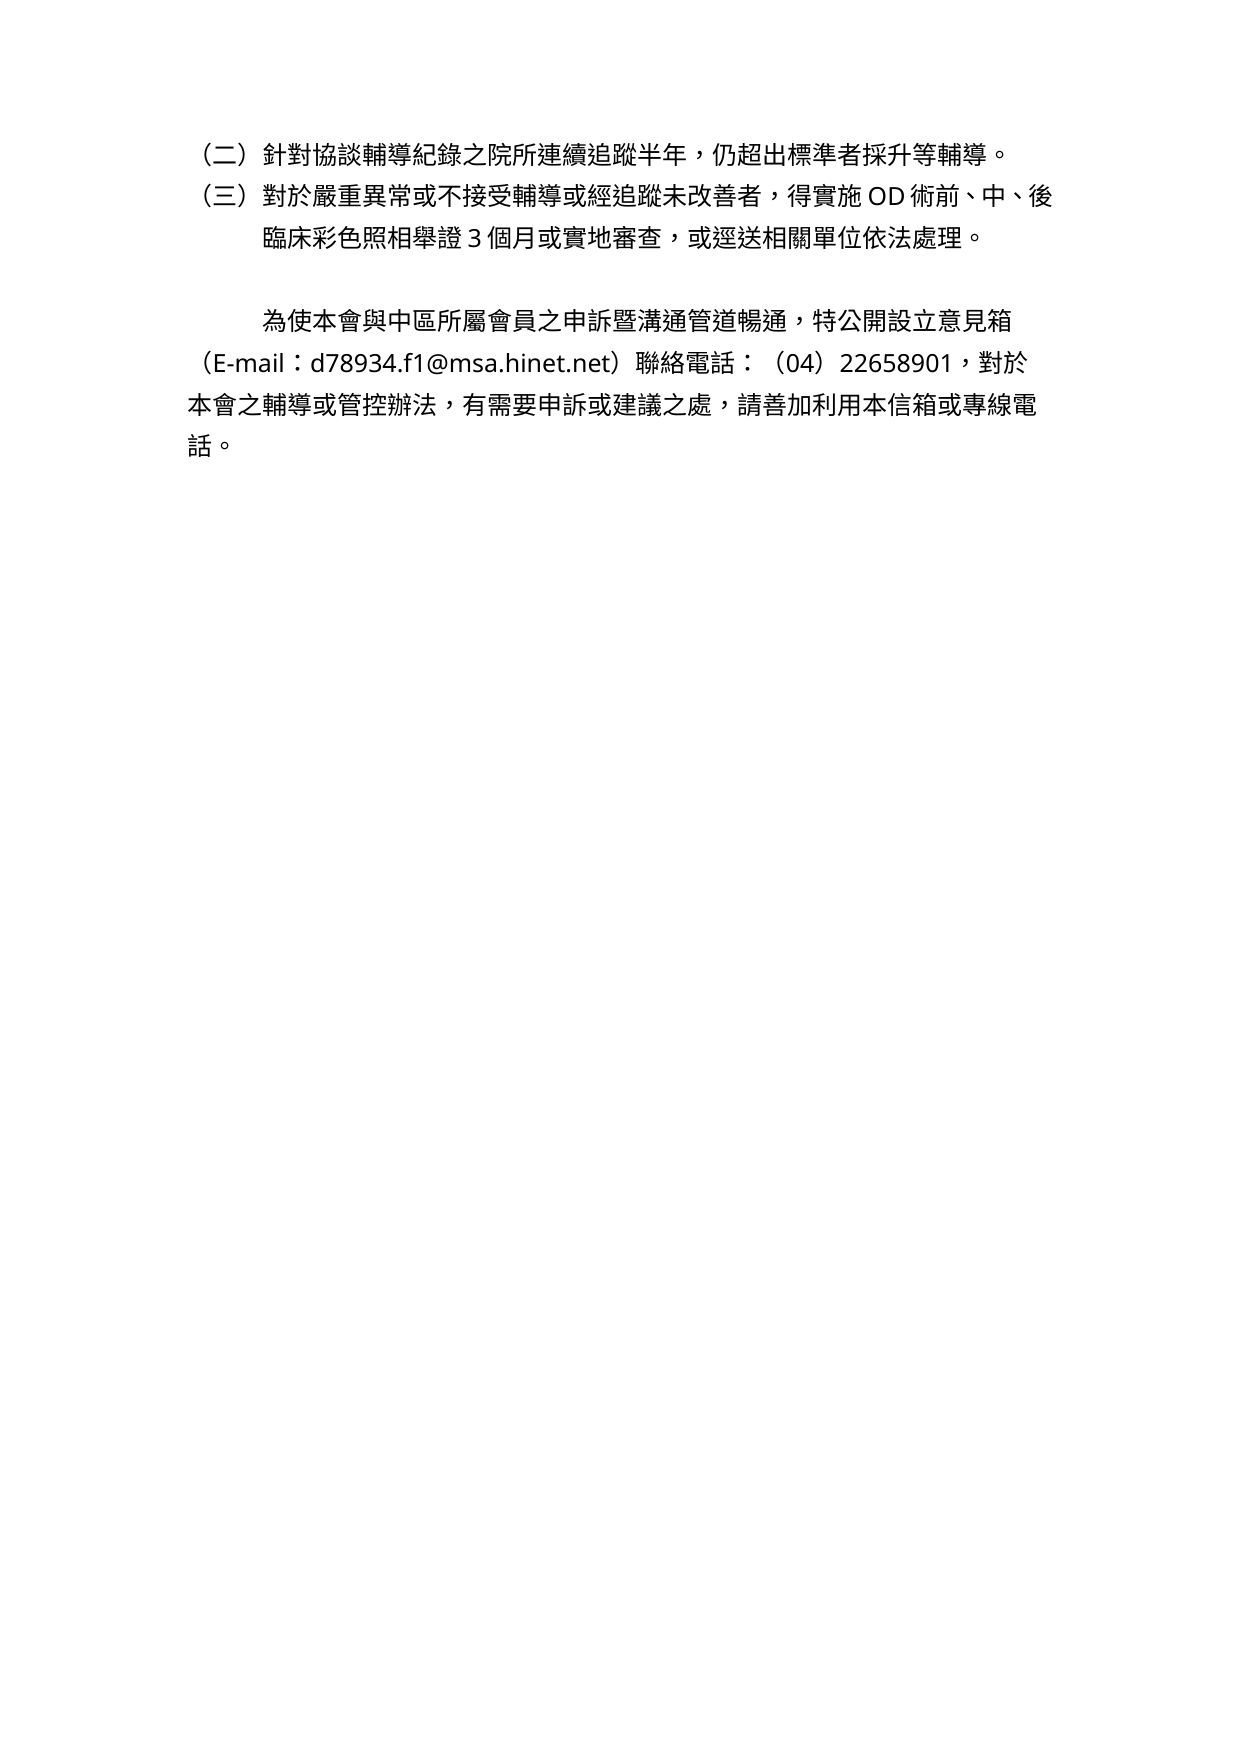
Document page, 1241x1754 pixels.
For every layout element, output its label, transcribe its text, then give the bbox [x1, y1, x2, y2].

text （二）針對協談輔導紀錄之院所連續追蹤半年，仍超出標準者採升等輔導。 [187, 130, 1053, 171]
text 為使本會與中區所屬會員之申訴暨溝通管道暢通，特公開設立意見箱（E-mail：d78934.f1@msa.hinet.net）聯絡電話：（04）22658901，對於本會之輔導或管控辦法，有需要申訴或建議之處，請善加利用本信箱或專線電話。 [187, 296, 1053, 463]
text （三）對於嚴重異常或不接受輔導或經追蹤未改善者，得實施OD術前、中、後臨床彩色照相舉證3個月或實地審查，或逕送相關單位依法處理。 [187, 171, 1053, 255]
